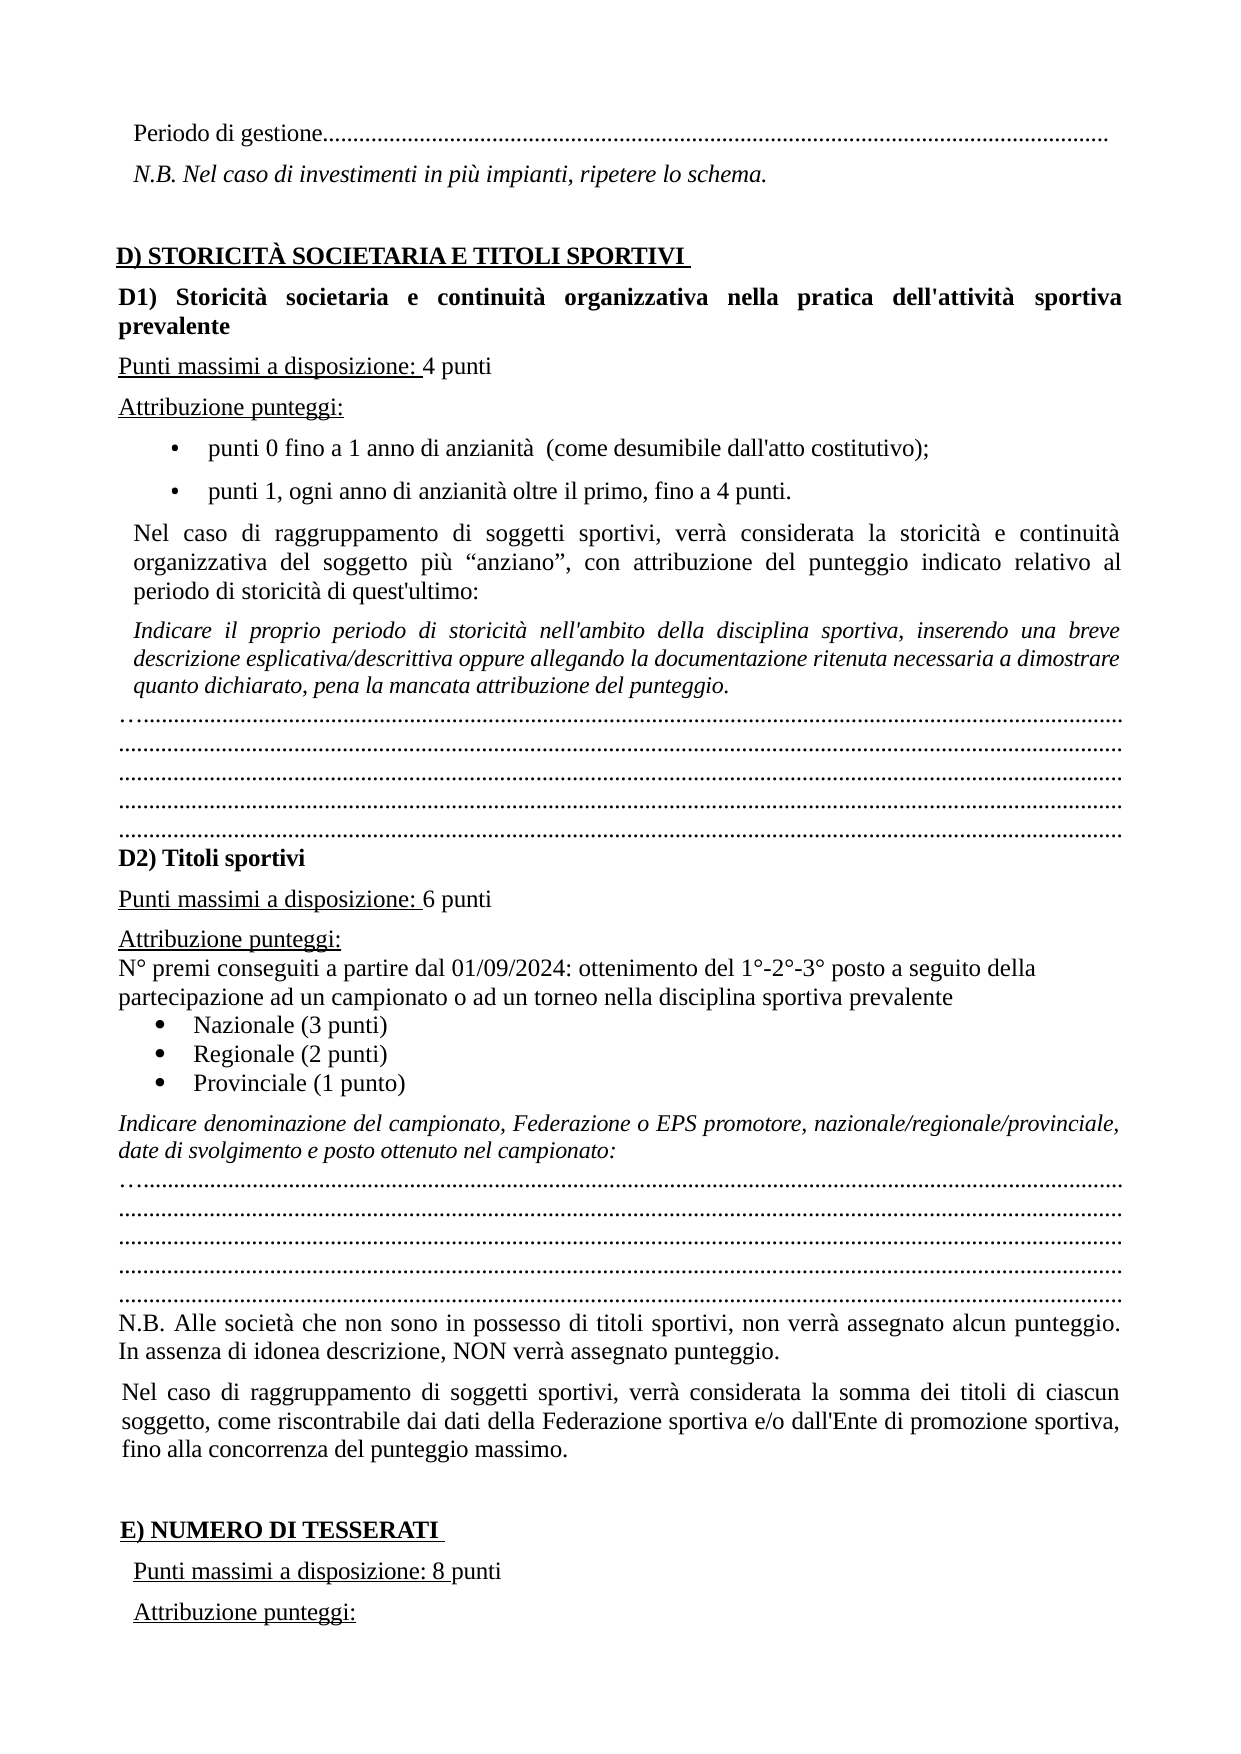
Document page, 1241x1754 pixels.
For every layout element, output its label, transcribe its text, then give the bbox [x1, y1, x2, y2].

text N.B. Nel caso di investimenti in più impianti, ripetere lo schema. [133, 159, 1122, 187]
list punti 0 fino a 1 anno di anzianità (come desumibile dall'atto costitutivo); [171, 432, 1122, 463]
list Punti massimi a disposizione: 8 punti [133, 1556, 1019, 1585]
text Attribuzione punteggi: [118, 392, 1122, 421]
text Attribuzione punteggi: [133, 1597, 1019, 1625]
text N° premi conseguiti a partire dal 01/09/2024: ottenimento del 1°-2°-3° posto a seguito della partecipazione ad un campionato o ad un torneo nella disciplina sportiva prevalente [118, 953, 1110, 1011]
text Attribuzione punteggi: [118, 924, 1122, 953]
list Nazionale (3 punti) [156, 1011, 1110, 1039]
text ….......................................................................................................................................................................................................................................................................................................................................................................................................................................................................................................................................................................................................................................................................................................................................................................................................................................................... [118, 1164, 1122, 1308]
text D1) Storicità societaria e continuità organizzativa nella pratica dell'attività sportiva prevalente [118, 282, 1122, 339]
list punti 1, ogni anno di anzianità oltre il primo, fino a 4 punti. [171, 475, 1122, 506]
list E) NUMERO DI TESSERATI [120, 1516, 1122, 1544]
text D) STORICITÀ SOCIETARIA E TITOLI SPORTIVI [116, 241, 1122, 270]
text Nel caso di raggruppamento di soggetti sportivi, verrà considerata la somma dei titoli di ciascun soggetto, come riscontrabile dai dati della Federazione sportiva e/o dall'Ente di promozione sportiva, fino alla concorrenza del punteggio massimo. [121, 1377, 1121, 1463]
list Regionale (2 punti) [156, 1039, 1110, 1068]
text Nel caso di raggruppamento di soggetti sportivi, verrà considerata la storicità e continuità organizzativa del soggetto più “anziano”, con attribuzione del punteggio indicato relativo al periodo di storicità di quest'ultimo: [133, 518, 1121, 604]
list Provinciale (1 punto) [156, 1068, 1110, 1097]
text D2) Titoli sportivi [118, 843, 1122, 872]
text Periodo di gestione.................................................................................................................................. [133, 118, 1122, 147]
text Indicare denominazione del campionato, Federazione o EPS promotore, nazionale/regionale/provinciale, date di svolgimento e posto ottenuto nel campionato: [118, 1108, 1122, 1164]
text ….......................................................................................................................................................................................................................................................................................................................................................................................................................................................................................................................................................................................................................................................................................................................................................................................................................................................... [118, 699, 1122, 843]
text Indicare il proprio periodo di storicità nell'ambito della disciplina sportiva, inserendo una breve descrizione esplicativa/descrittiva oppure allegando la documentazione ritenuta necessaria a dimostrare quanto dichiarato, pena la mancata attribuzione del punteggio. [133, 616, 1122, 699]
text Punti massimi a disposizione: 4 punti [118, 351, 1122, 380]
text Punti massimi a disposizione: 6 punti [118, 884, 1122, 912]
text N.B. Alle società che non sono in possesso di titoli sportivi, non verrà assegnato alcun punteggio. In assenza di idonea descrizione, NON verrà assegnato punteggio. [118, 1308, 1122, 1365]
